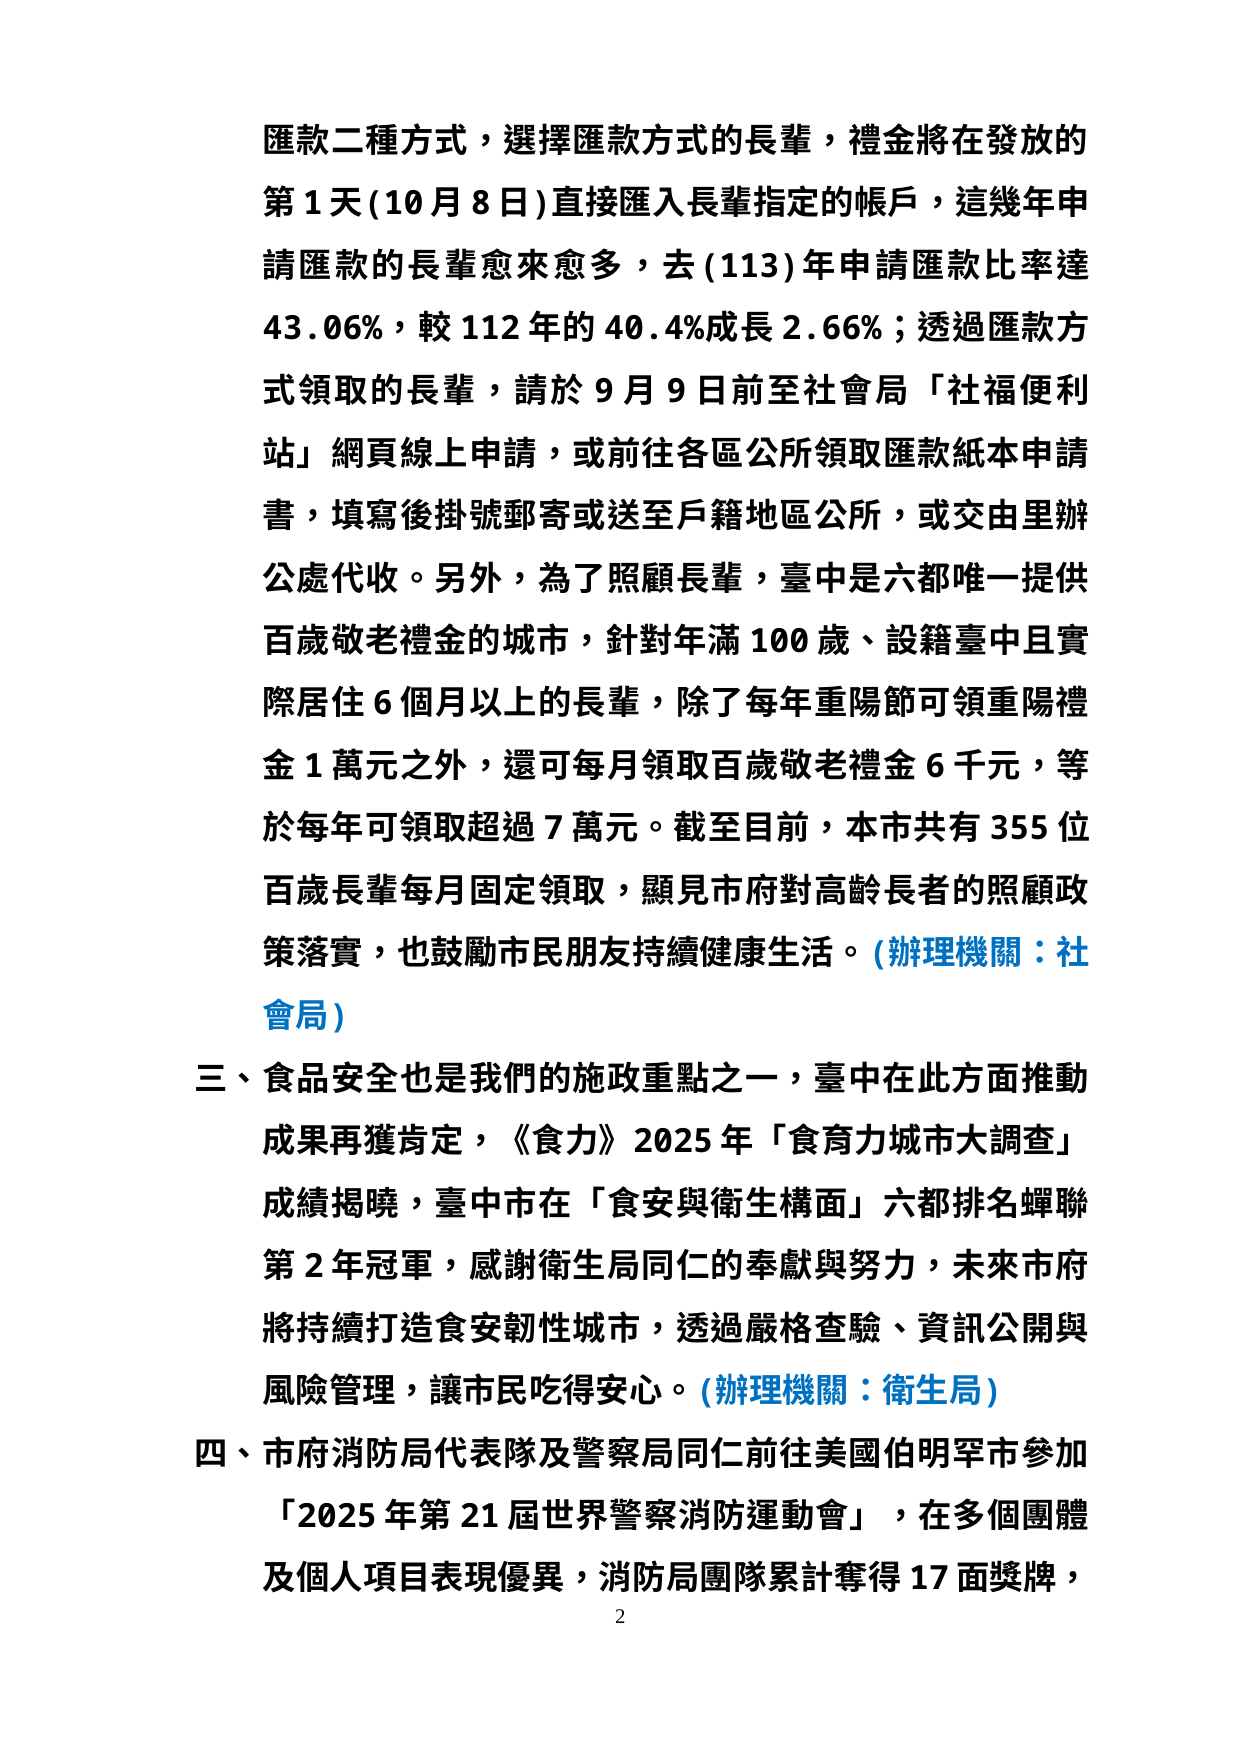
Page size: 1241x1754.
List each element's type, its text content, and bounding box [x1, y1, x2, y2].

list 市府消防局代表隊及警察局同仁前往美國伯明罕市參加「2025年第21屆世界警察消防運動會」，在多個團體及個人項目表現優異，消防局團隊累計奪得17面獎牌，包括金牌7面、銀牌5面、銅牌5面，其中林顯宗與廖坤帝等2位同仁更在健力賽雙雙刷新大會紀錄，展現優異實力。警察局交通警察大隊助教王翊馨代表我國出征，靠著熱忱和毅力，締造亮眼成績，獲獎項目遍及跆拳道品勢、個人對打、羽球、空手道及警消救難登高賽等，獲得金牌3面、銀牌2面、銅牌4面，總共9面獎牌。同仁在公務繁忙之餘，仍能持續鍛鍊、取得佳績，在此恭喜警察局與消防局，也感謝同仁為城市爭光!(辦理機關：警察局、消防局) [194, 1409, 1090, 1596]
list 食品安全也是我們的施政重點之一，臺中在此方面推動成果再獲肯定，《食力》2025年「食育力城市大調查」成績揭曉，臺中市在「食安與衛生構面」六都排名蟬聯第2年冠軍，感謝衛生局同仁的奉獻與努力，未來市府將持續打造食安韌性城市，透過嚴格查驗、資訊公開與風險管理，讓市民吃得安心。(辦理機關：衛生局) [194, 1034, 1090, 1409]
list 今年「臺中市重陽敬老禮金」將於10月8日起發放給65歲以上長輩(含55歲以上原住民)，每人2千元至1萬元不等，今年預計超過48萬人領取，之所以提前宣導，是為了提醒市民朋友，須於今年9月8日前設籍臺中才符合領取資格。今年領取方式如同往年，可選擇現金或匯款二種方式，選擇匯款方式的長輩，禮金將在發放的第1天(10月8日)直接匯入長輩指定的帳戶，這幾年申請匯款的長輩愈來愈多，去(113)年申請匯款比率達43.06%，較112年的40.4%成長2.66%；透過匯款方式領取的長輩，請於9月9日前至社會局「社福便利站」網頁線上申請，或前往各區公所領取匯款紙本申請書，填寫後掛號郵寄或送至戶籍地區公所，或交由里辦公處代收。另外，為了照顧長輩，臺中是六都唯一提供百歲敬老禮金的城市，針對年滿100歲、設籍臺中且實際居住6個月以上的長輩，除了每年重陽節可領重陽禮金1萬元之外，還可每月領取百歲敬老禮金6千元，等於每年可領取超過7萬元。截至目前，本市共有355位百歲長輩每月固定領取，顯見市府對高齡長者的照顧政策落實，也鼓勵市民朋友持續健康生活。(辦理機關：社會局) [194, 96, 1090, 1034]
